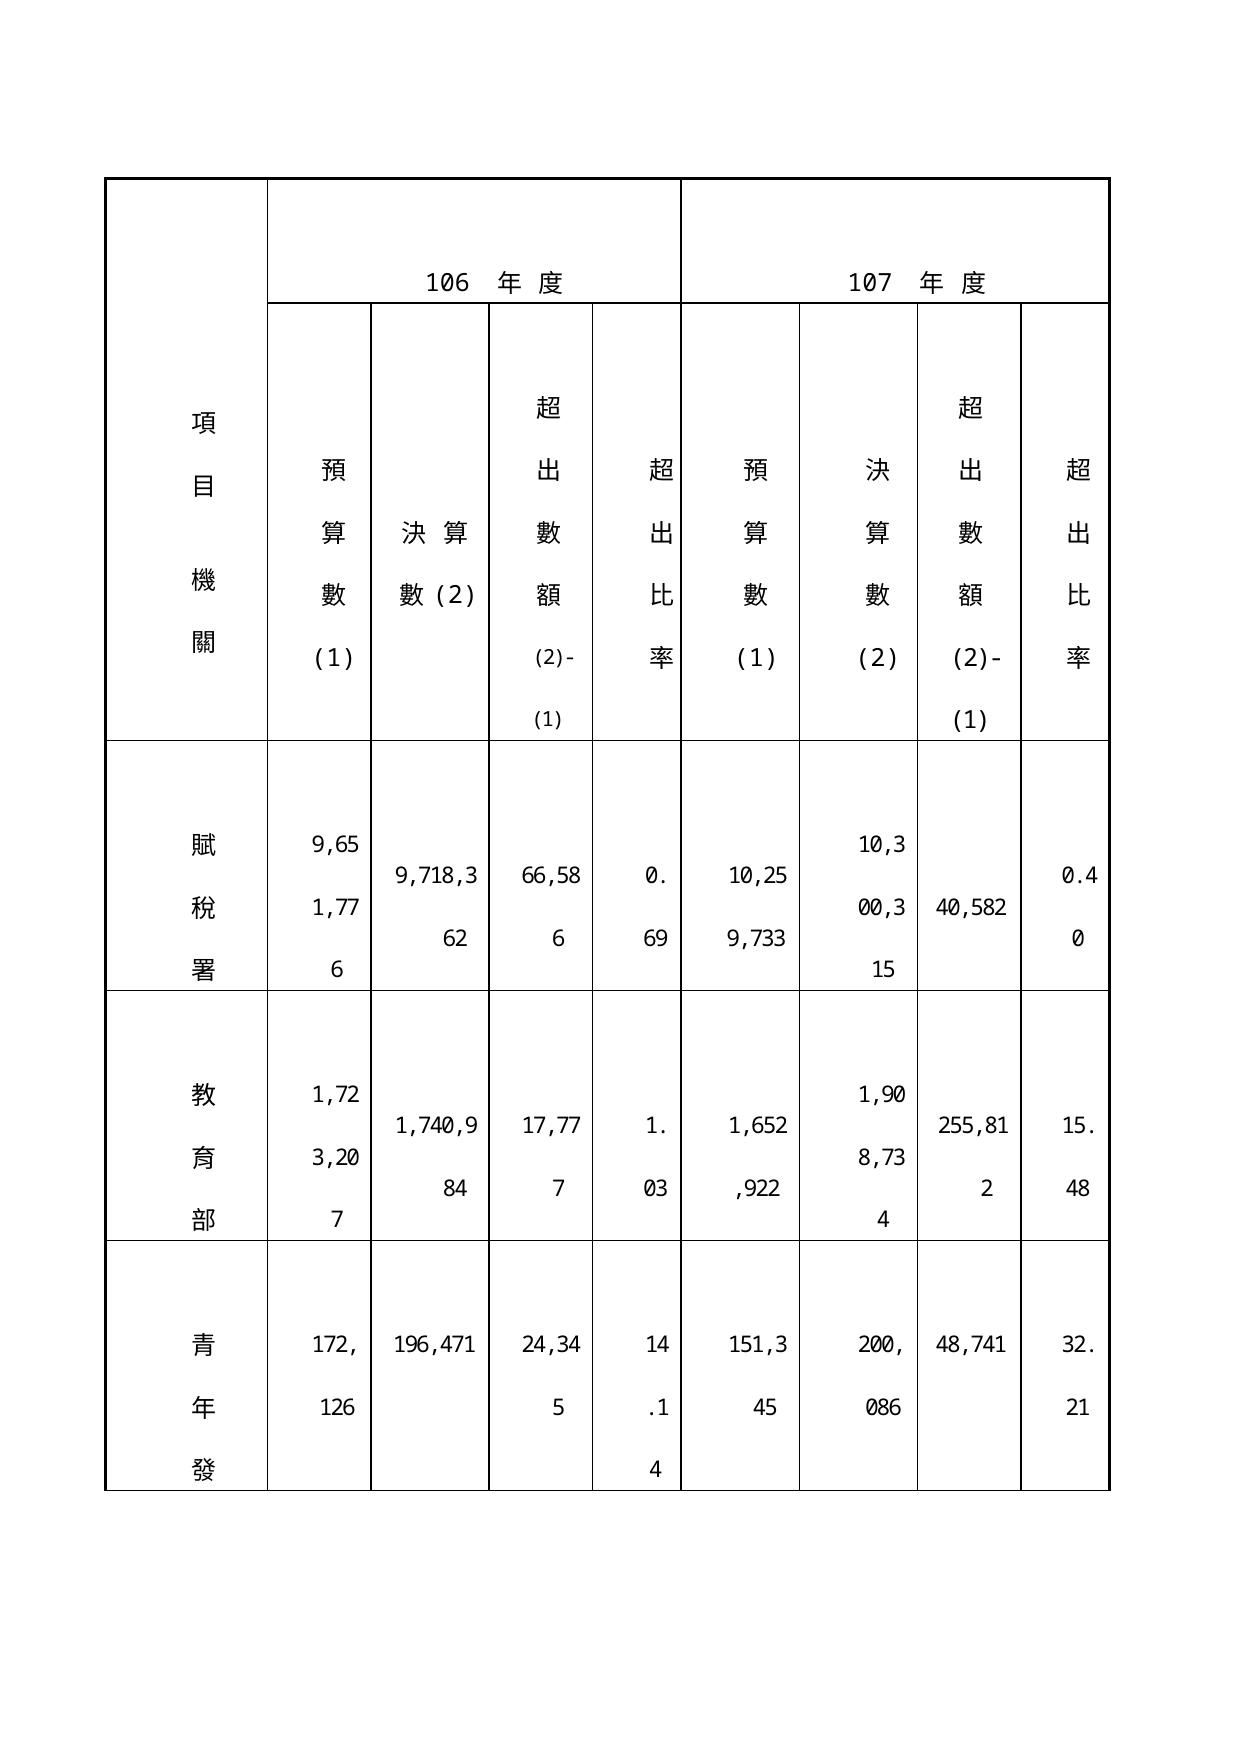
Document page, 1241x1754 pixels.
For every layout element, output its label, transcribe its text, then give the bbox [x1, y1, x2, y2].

table_cell 超出 比率 [593, 304, 680, 740]
table_cell 10,300,315 [800, 741, 917, 990]
table_cell 預算數(1) [268, 304, 370, 740]
table_cell 200,086 [800, 1241, 917, 1490]
table_cell 151,345 [682, 1241, 799, 1490]
table_cell 17,777 [490, 991, 592, 1240]
table_cell 48,741 [918, 1241, 1020, 1490]
table_cell 32.21 [1022, 1241, 1108, 1490]
table_cell 1.03 [593, 991, 680, 1240]
table_cell 決算數(2) [372, 304, 488, 740]
table_cell 賦稅署 [107, 741, 267, 990]
table_cell 14.14 [593, 1241, 680, 1490]
table_cell 24,345 [490, 1241, 592, 1490]
table_cell 0.69 [593, 741, 680, 990]
table_cell 1,723,207 [268, 991, 370, 1240]
table_header 項目 機關 [107, 180, 267, 740]
table_cell 15.48 [1022, 991, 1108, 1240]
table_cell 255,812 [918, 991, 1020, 1240]
table_cell 決算數(2) [800, 304, 917, 740]
table_cell 66,586 [490, 741, 592, 990]
table_cell 預算數(1) [682, 304, 799, 740]
table_cell 超出數額(2)-(1) [918, 304, 1020, 740]
table_cell 教育部 [107, 991, 267, 1240]
table_header 107年度 [682, 180, 1108, 302]
table_cell 0.40 [1022, 741, 1108, 990]
table_cell 1,740,984 [372, 991, 488, 1240]
table_cell 10,259,733 [682, 741, 799, 990]
table_cell 9,718,362 [372, 741, 488, 990]
table_cell 9,651,776 [268, 741, 370, 990]
table_cell 172,126 [268, 1241, 370, 1490]
table_header 106年度 [268, 180, 680, 302]
table_cell 超出 比率 [1022, 304, 1108, 740]
table_cell 1,652,922 [682, 991, 799, 1240]
table_cell 1,908,734 [800, 991, 917, 1240]
table_cell 40,582 [918, 741, 1020, 990]
table_cell 196,471 [372, 1241, 488, 1490]
table_cell 青年發 [107, 1241, 267, 1490]
table_cell 超出數額(2)-(1) [490, 304, 592, 740]
